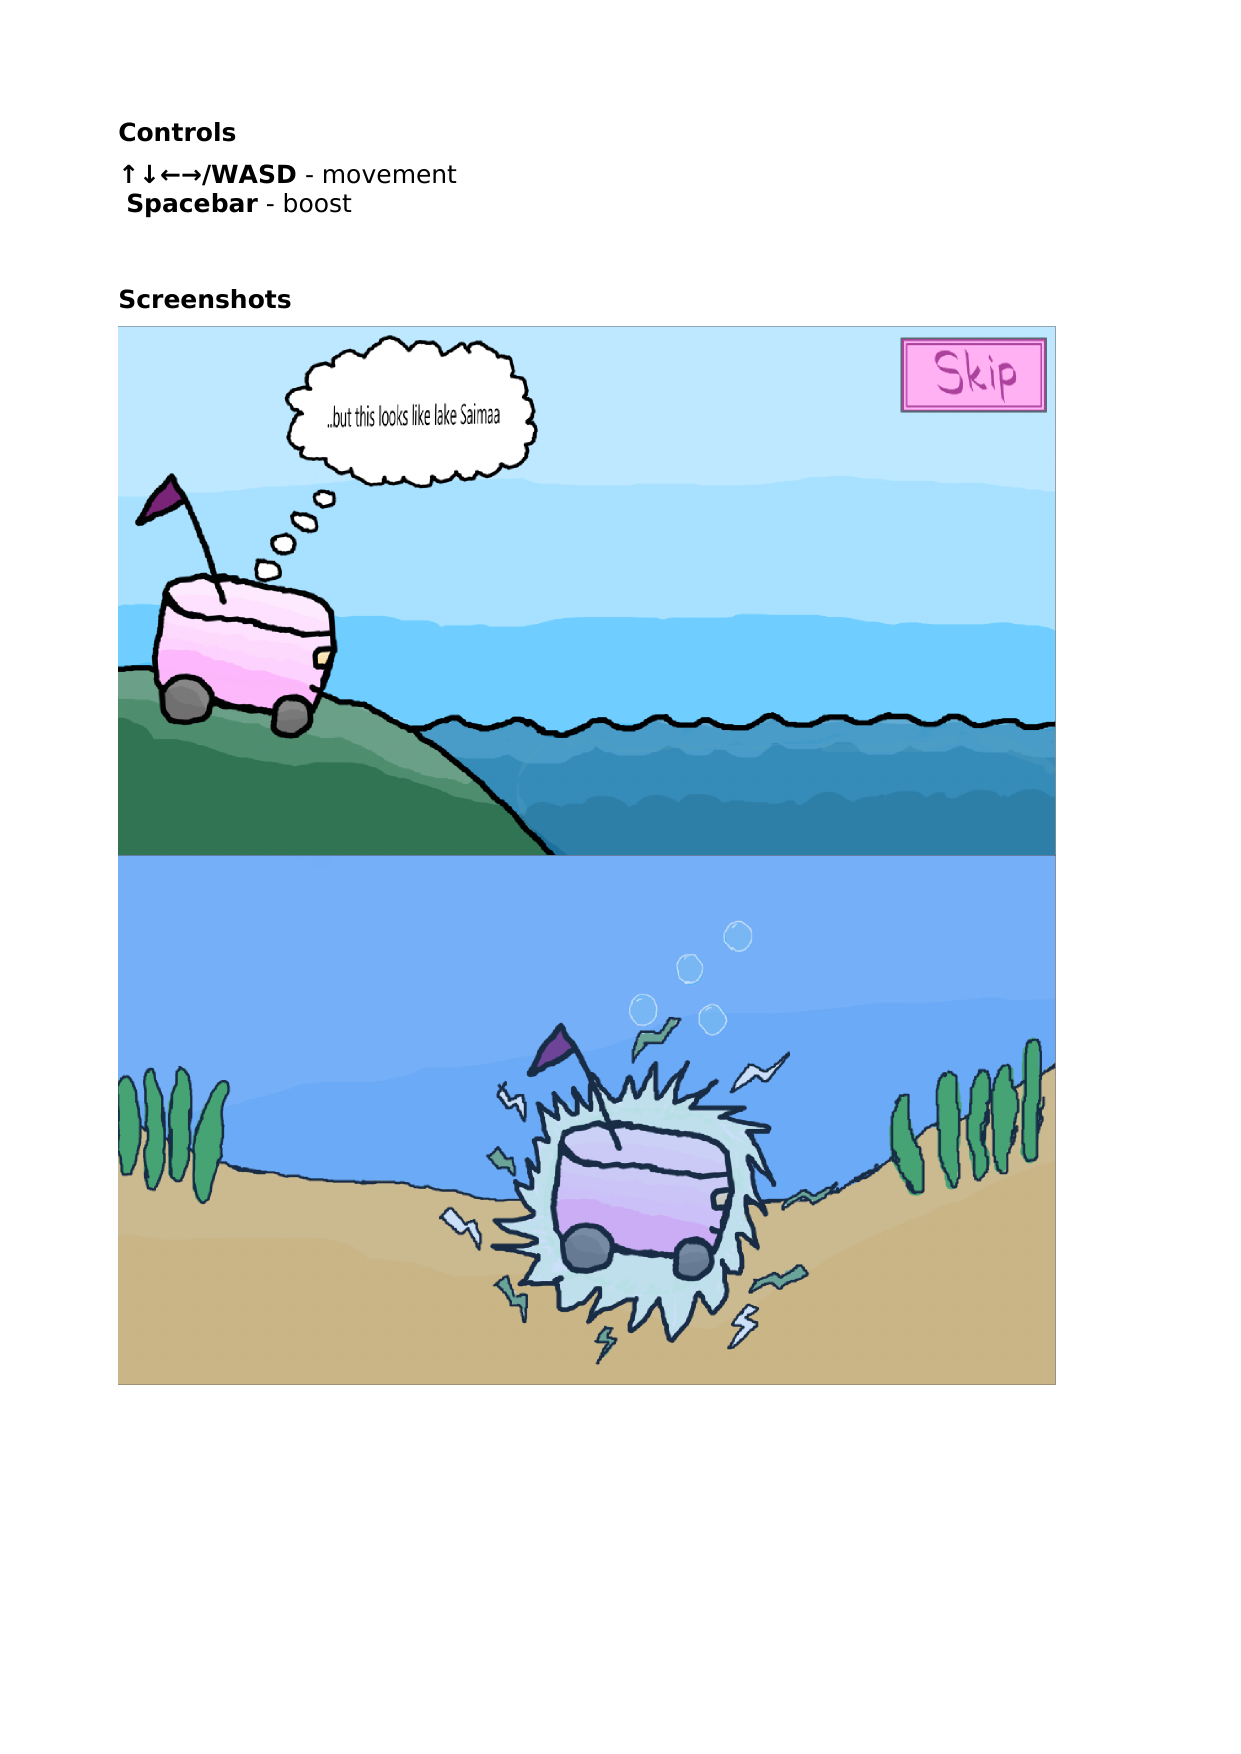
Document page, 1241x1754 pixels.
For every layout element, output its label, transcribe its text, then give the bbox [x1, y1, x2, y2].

subtitle Screenshots [118, 285, 1122, 314]
text ↑↓←→/WASD - movement Spacebar - boost [118, 160, 1122, 247]
subtitle Controls [118, 118, 1122, 147]
picture [118, 326, 1056, 1385]
